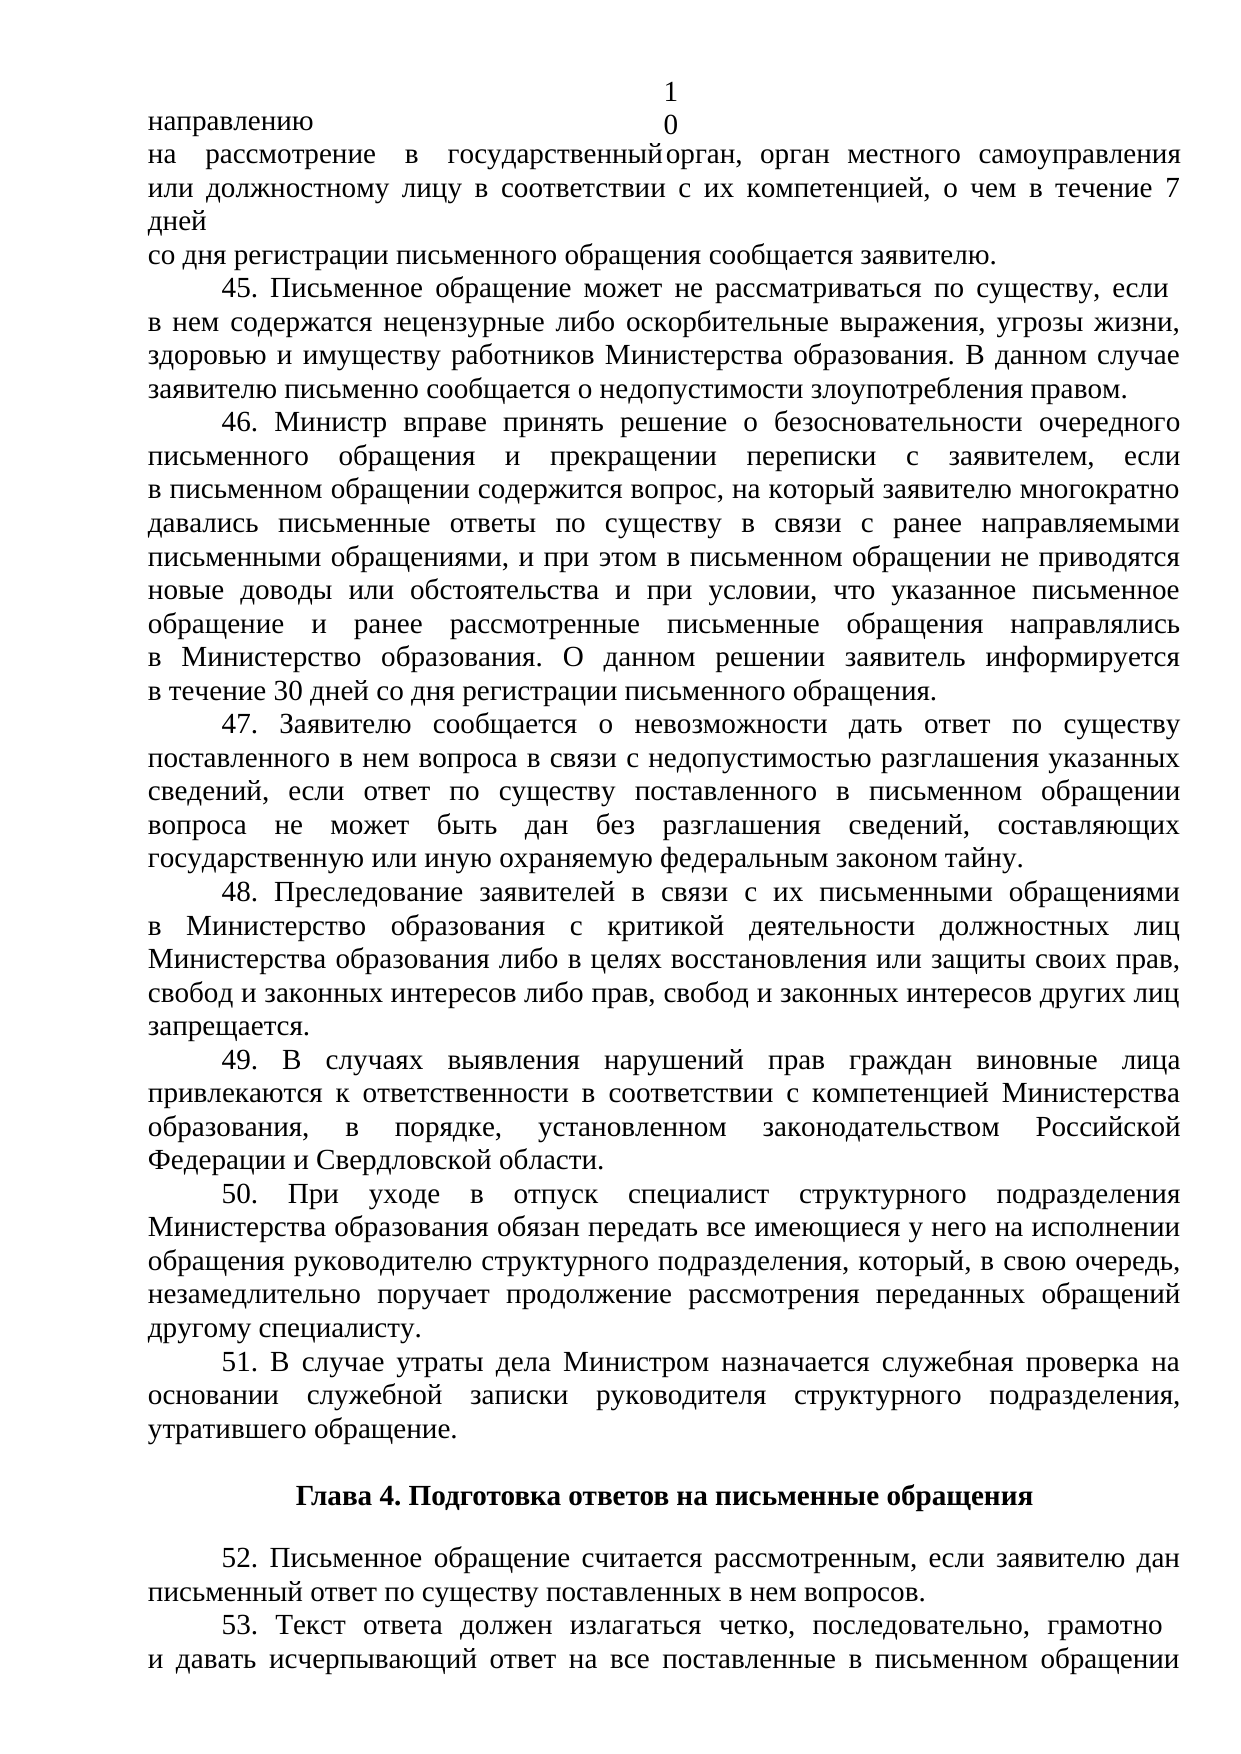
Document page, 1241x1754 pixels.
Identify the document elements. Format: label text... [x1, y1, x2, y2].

subtitle Глава 4. Подготовка ответов на письменные обращения [148, 1478, 1181, 1511]
text 51. В случае утраты дела Министром назначается служебная проверка на основании служебной записки руководителя структурного подразделения, утратившего обращение. [148, 1344, 1181, 1444]
text 50. При уходе в отпуск специалист структурного подразделения Министерства образования обязан передать все имеющиеся у него на исполнении обращения руководителю структурного подразделения, который, в свою очередь, незамедлительно поручает продолжение рассмотрения переданных обращений другому специалисту. [148, 1176, 1181, 1344]
text 45. Письменное обращение может не рассматриваться по существу, если в нем содержатся нецензурные либо оскорбительные выражения, угрозы жизни, здоровью и имуществу работников Министерства образования. В данном случае заявителю письменно сообщается о недопустимости злоупотребления правом. [148, 270, 1181, 404]
text 47. Заявителю сообщается о невозможности дать ответ по существу поставленного в нем вопроса в связи с недопустимостью разглашения указанных сведений, если ответ по существу поставленного в письменном обращении вопроса не может быть дан без разглашения сведений, составляющих государственную или иную охраняемую федеральным законом тайну. [148, 706, 1181, 874]
text 48. Преследование заявителей в связи с их письменными обращениями в Министерство образования с критикой деятельности должностных лиц Министерства образования либо в целях восстановления или защиты своих прав, свобод и законных интересов либо прав, свобод и законных интересов других лиц запрещается. [148, 874, 1181, 1042]
text 52. Письменное обращение считается рассмотренным, если заявителю дан письменный ответ по существу поставленных в нем вопросов. [148, 1540, 1181, 1607]
text 46. Министр вправе принять решение о безосновательности очередного письменного обращения и прекращении переписки с заявителем, если в письменном обращении содержится вопрос, на который заявителю многократно давались письменные ответы по существу в связи с ранее направляемыми письменными обращениями, и при этом в письменном обращении не приводятся новые доводы или обстоятельства и при условии, что указанное письменное обращение и ранее рассмотренные письменные обращения направлялись в Министерство образования. О данном решении заявитель информируется в течение 30 дней со дня регистрации письменного обращения. [148, 404, 1181, 706]
text 53. Текст ответа должен излагаться четко, последовательно, грамотно и давать исчерпывающий ответ на все поставленные в письменном обращении [148, 1607, 1181, 1674]
text 3) текст письменного обращения не позволяет определить суть предложения, заявления или жалобы. Данное обращение не подлежит направлению на рассмотрение в государственный орган, орган местного самоуправления или должностному лицу в соответствии с их компетенцией, о чем в течение 7 дней со дня регистрации письменного обращения сообщается заявителю. [148, 103, 1181, 270]
text 49. В случаях выявления нарушений прав граждан виновные лица привлекаются к ответственности в соответствии с компетенцией Министерства образования, в порядке, установленном законодательством Российской Федерации и Свердловской области. [148, 1042, 1181, 1176]
